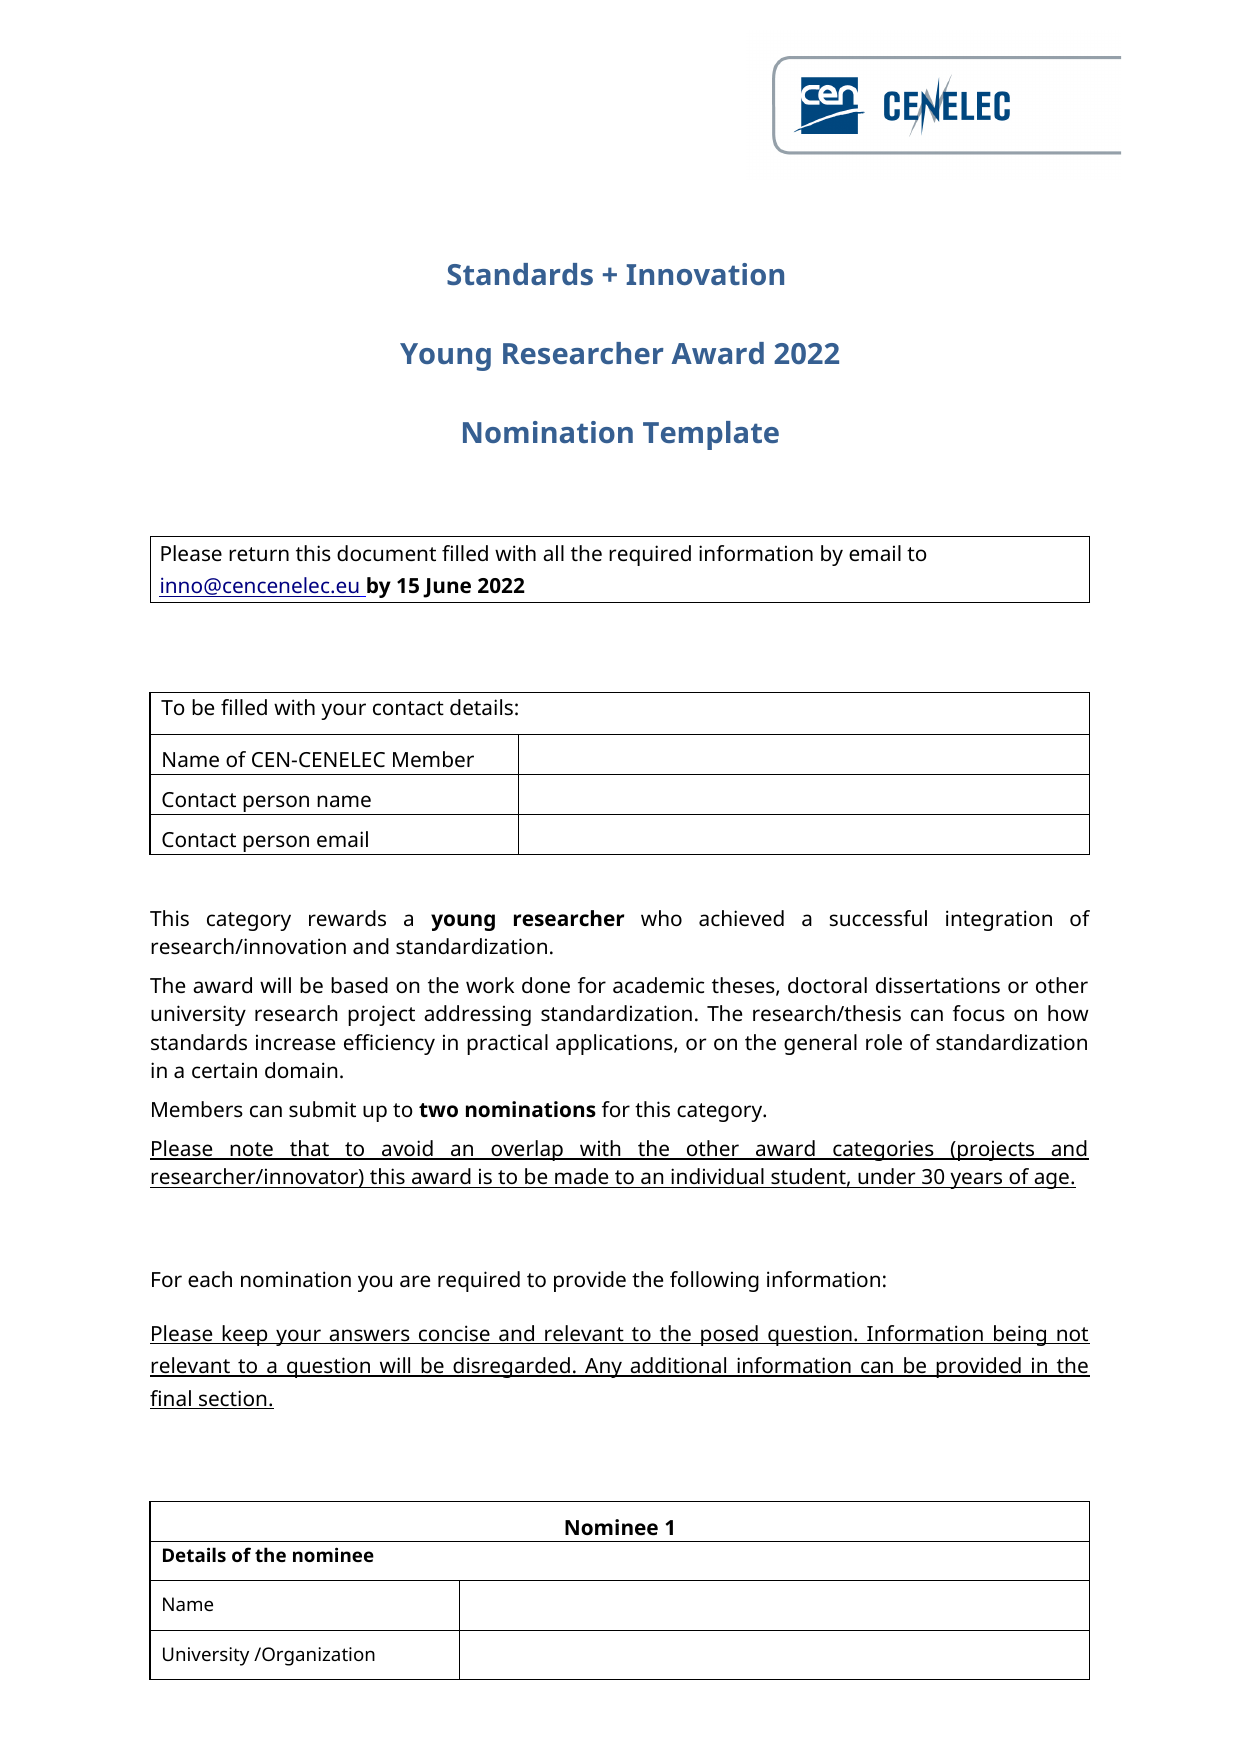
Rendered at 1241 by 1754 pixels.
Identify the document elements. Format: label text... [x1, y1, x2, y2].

subtitle Nomination Template [150, 412, 1090, 452]
table_cell Contact person name [151, 775, 518, 813]
text Please keep your answers concise and relevant to the posed question. Information being not [150, 1319, 1090, 1343]
table_cell Contact person email [151, 815, 518, 853]
text Please return this document filled with all the required information by email to inno@cencenelec.eu by 15 June 2022 [151, 537, 1089, 602]
table_cell University /Organization [151, 1631, 459, 1679]
text This category rewards a young researcher who achieved a successful integration of research/innovation and standardization. [150, 904, 1090, 961]
text Members can submit up to two nominations for this category. [150, 1095, 1090, 1124]
text relevant to a question will be disregarded. Any additional information can be provided in the [150, 1344, 1090, 1375]
table_cell [519, 815, 1089, 853]
table_cell [460, 1581, 1089, 1629]
table_cell [519, 775, 1089, 813]
text For each nomination you are required to provide the following information: [150, 1265, 1090, 1294]
text The award will be based on the work done for academic theses, doctoral dissertations or other university research project addressing standardization. The research/thesis can focus on how standards increase efficiency in practical applications, or on the general role of standardization in a certain domain. [150, 971, 1090, 1085]
table_cell Name [151, 1581, 459, 1629]
table_cell [519, 735, 1089, 774]
table_header Nominee 1 [151, 1502, 1089, 1541]
table_cell Name of CEN-CENELEC Member [151, 735, 518, 774]
subtitle Standards + Innovation [150, 254, 1090, 294]
table_header To be filled with your contact details: [151, 693, 1089, 734]
table_cell [460, 1631, 1089, 1679]
subtitle Young Researcher Award 2022 [150, 333, 1090, 373]
text Please note that to avoid an overlap with the other award categories (projects and researcher/innovator) this award is to be made to an individual student, under 30 years of age. [150, 1134, 1090, 1191]
table_cell Details of the nominee [151, 1542, 1089, 1580]
text final section. [150, 1377, 1090, 1412]
